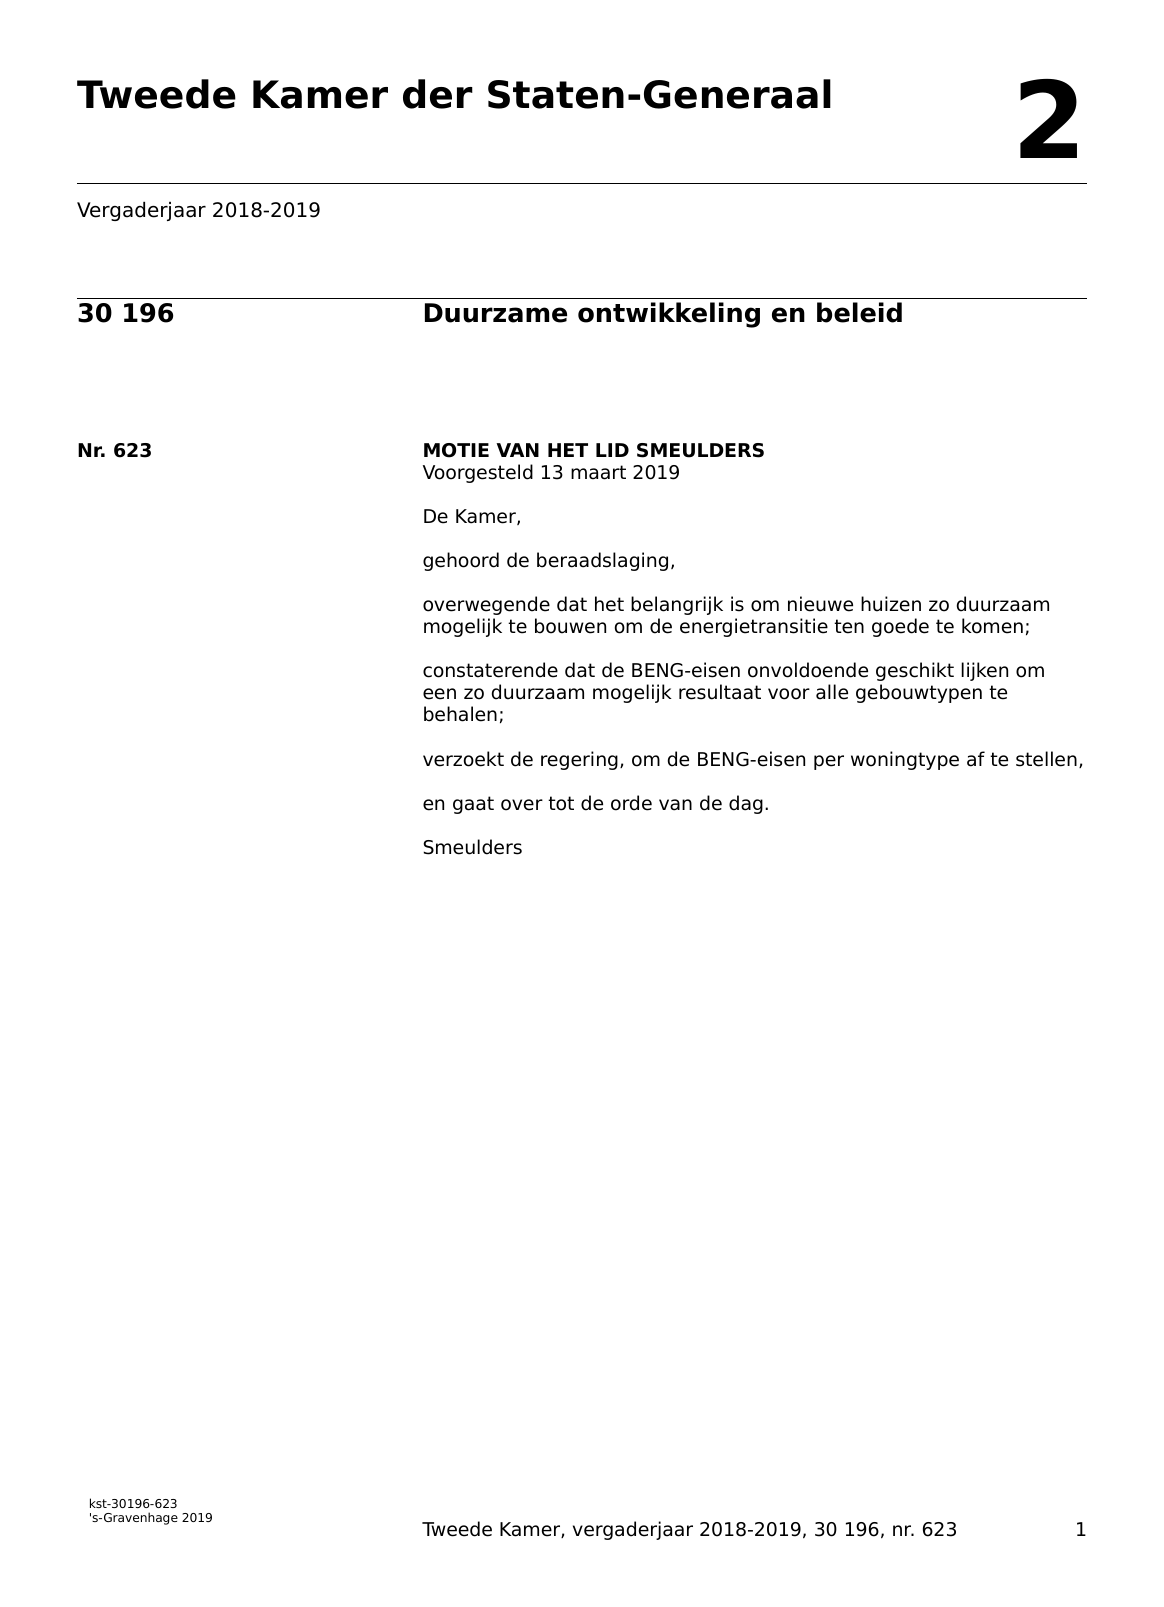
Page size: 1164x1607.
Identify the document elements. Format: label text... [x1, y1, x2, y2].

text constaterende dat de BENG-eisen onvoldoende geschikt lijken om een zo duurzaam mogelijk resultaat voor alle gebouwtypen te behalen; [422, 660, 1087, 726]
text verzoekt de regering, om de BENG-eisen per woningtype af te stellen, [422, 748, 1087, 770]
subtitle 30 196 Duurzame ontwikkeling en beleid [77, 299, 1087, 329]
table_header 2 [886, 59, 1087, 183]
table_header Tweede Kamer der Staten-Generaal [77, 59, 886, 183]
text De Kamer, [422, 506, 1087, 528]
text Smeulders [422, 837, 1087, 859]
table_cell Vergaderjaar 2018-2019 [77, 184, 1087, 298]
text kst-30196-623 [88, 1497, 323, 1511]
text 's-Gravenhage 2019 [88, 1511, 323, 1525]
text gehoord de beraadslaging, [422, 550, 1087, 572]
text en gaat over tot de orde van de dag. [422, 793, 1087, 814]
subtitle Nr. 623 MOTIE VAN HET LID SMEULDERS [77, 440, 1087, 462]
text overwegende dat het belangrijk is om nieuwe huizen zo duurzaam mogelijk te bouwen om de energietransitie ten goede te komen; [422, 594, 1087, 638]
text Voorgesteld 13 maart 2019 [422, 462, 1087, 484]
